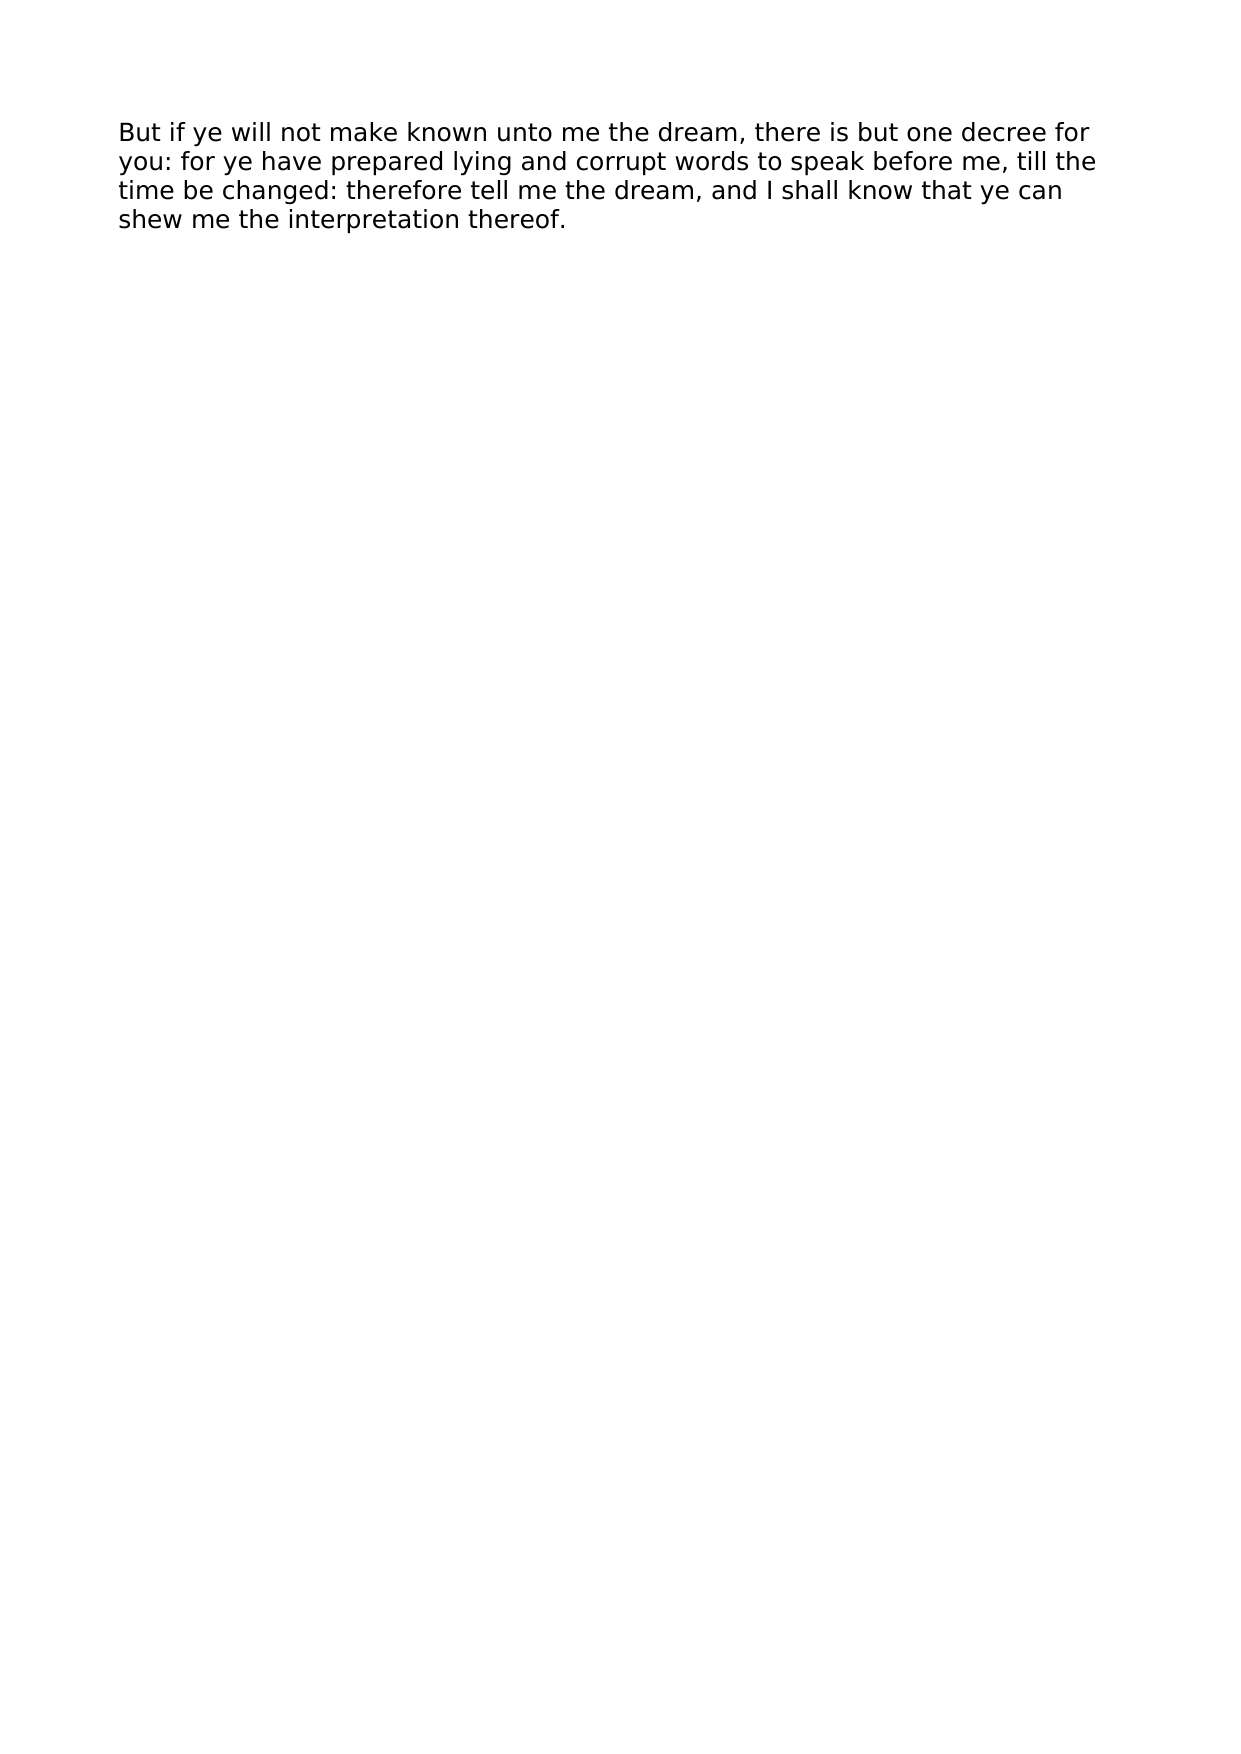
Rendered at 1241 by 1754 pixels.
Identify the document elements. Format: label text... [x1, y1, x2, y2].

text But if ye will not make known unto me the dream, there is but one decree for you: for ye have prepared lying and corrupt words to speak before me, till the time be changed: therefore tell me the dream, and I shall know that ye can shew me the interpretation thereof. [118, 118, 1122, 235]
